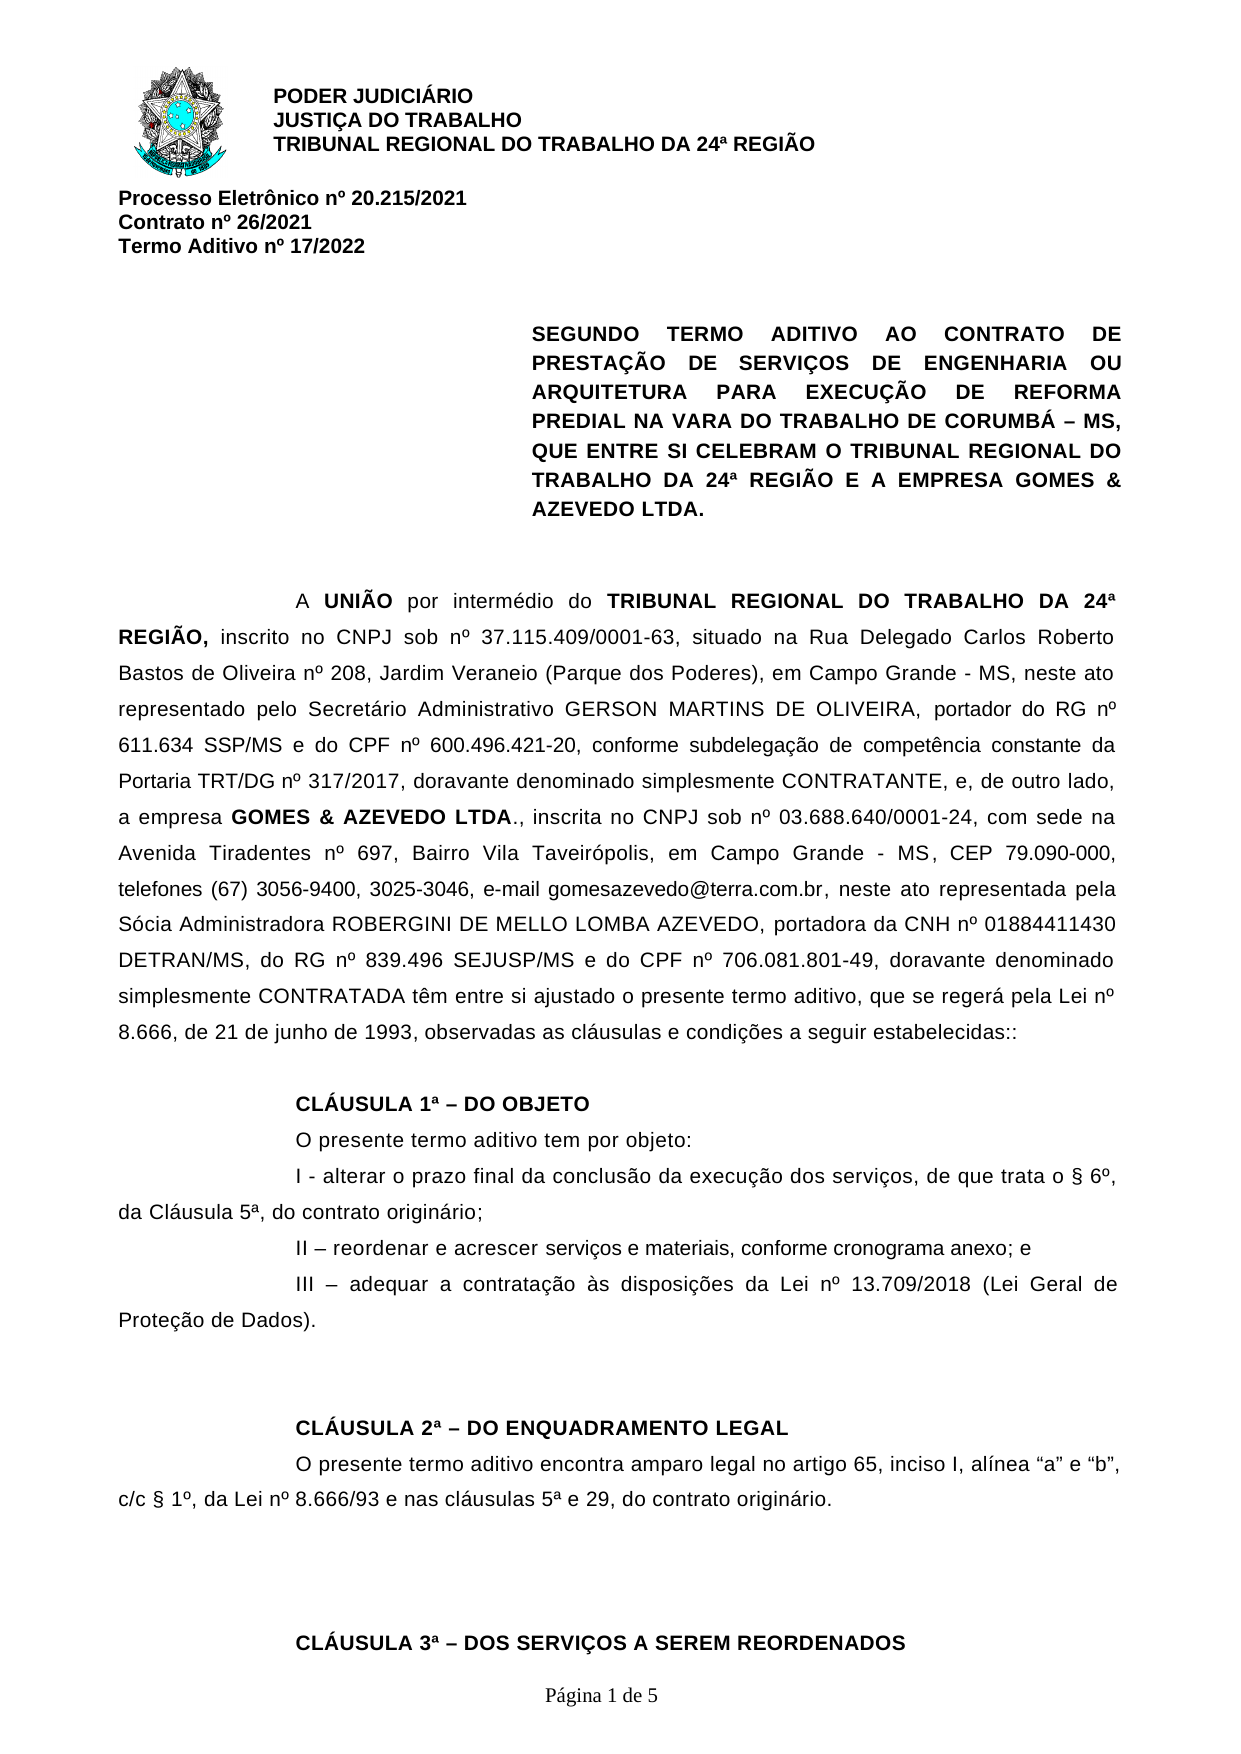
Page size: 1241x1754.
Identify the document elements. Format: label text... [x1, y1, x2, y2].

text I - alterar o prazo final da conclusão da execução dos serviços, de que trata o § 6º, da Cláusula 5ª, do contrato originário; [118, 1164, 1119, 1224]
picture [133, 66, 228, 178]
text CLÁUSULA 2ª – DO ENQUADRAMENTO LEGAL [118, 1415, 1119, 1439]
text CLÁUSULA 1ª – DO OBJETO [118, 1092, 1122, 1116]
text SEGUNDO TERMO ADITIVO AO CONTRATO DE PRESTAÇÃO DE serviços de engenharia ou arquitetura para execução de reforma predial nA VARA DO TRABALHO DE CORUMBÁ – ms, QUE ENTRE SI CELEBRAM O TRIBUNAL REGIONAL DO TRABALHO DA 24ª REGIÃO E A EMPRESA GOMES & AZEVEDO LTDA. [532, 318, 1122, 522]
text A UNIÃO por intermédio do TRIBUNAL REGIONAL DO TRABALHO DA 24ª REGIÃO, inscrito no CNPJ sob nº 37.115.409/0001-63, situado na Rua Delegado Carlos Roberto Bastos de Oliveira nº 208, Jardim Veraneio (Parque dos Poderes), em Campo Grande - MS, neste ato representado pelo Secretário Administrativo GERSON MARTINS DE OLIVEIRA, portador do RG nº 611.634 SSP/MS e do CPF nº 600.496.421-20, conforme subdelegação de competência constante da Portaria TRT/DG nº 317/2017, doravante denominado simplesmente CONTRATANTE, e, de outro lado, a empresa GOMES & AZEVEDO LTDA., inscrita no CNPJ sob nº 03.688.640/0001-24, com sede na Avenida Tiradentes nº 697, Bairro Vila Taveirópolis, em Campo Grande - MS, CEP 79.090-000, telefones (67) 3056-9400, 3025-3046, e-mail gomesazevedo@terra.com.br, neste ato representada pela Sócia Administradora ROBERGINI DE MELLO LOMBA AZEVEDO, portadora da CNH nº 01884411430 DETRAN/MS, do RG nº 839.496 SEJUSP/MS e do CPF nº 706.081.801-49, doravante denominado simplesmente CONTRATADA têm entre si ajustado o presente termo aditivo, que se regerá pela Lei nº 8.666, de 21 de junho de 1993, observadas as cláusulas e condições a seguir estabelecidas:: [118, 589, 1116, 1044]
text II – reordenar e acrescer serviços e materiais, conforme cronograma anexo; e [118, 1236, 1119, 1260]
text III – adequar a contratação às disposições da Lei nº 13.709/2018 (Lei Geral de Proteção de Dados). [118, 1272, 1119, 1332]
text CLÁUSULA 3ª – DOS SERVIÇOS A SEREM REORDENADOS [118, 1631, 1122, 1655]
text O presente termo aditivo encontra amparo legal no artigo 65, inciso I, alínea “a” e “b”, c/c § 1º, da Lei nº 8.666/93 e nas cláusulas 5ª e 29, do contrato originário. [118, 1451, 1122, 1511]
text O presente termo aditivo tem por objeto: [118, 1128, 1119, 1152]
